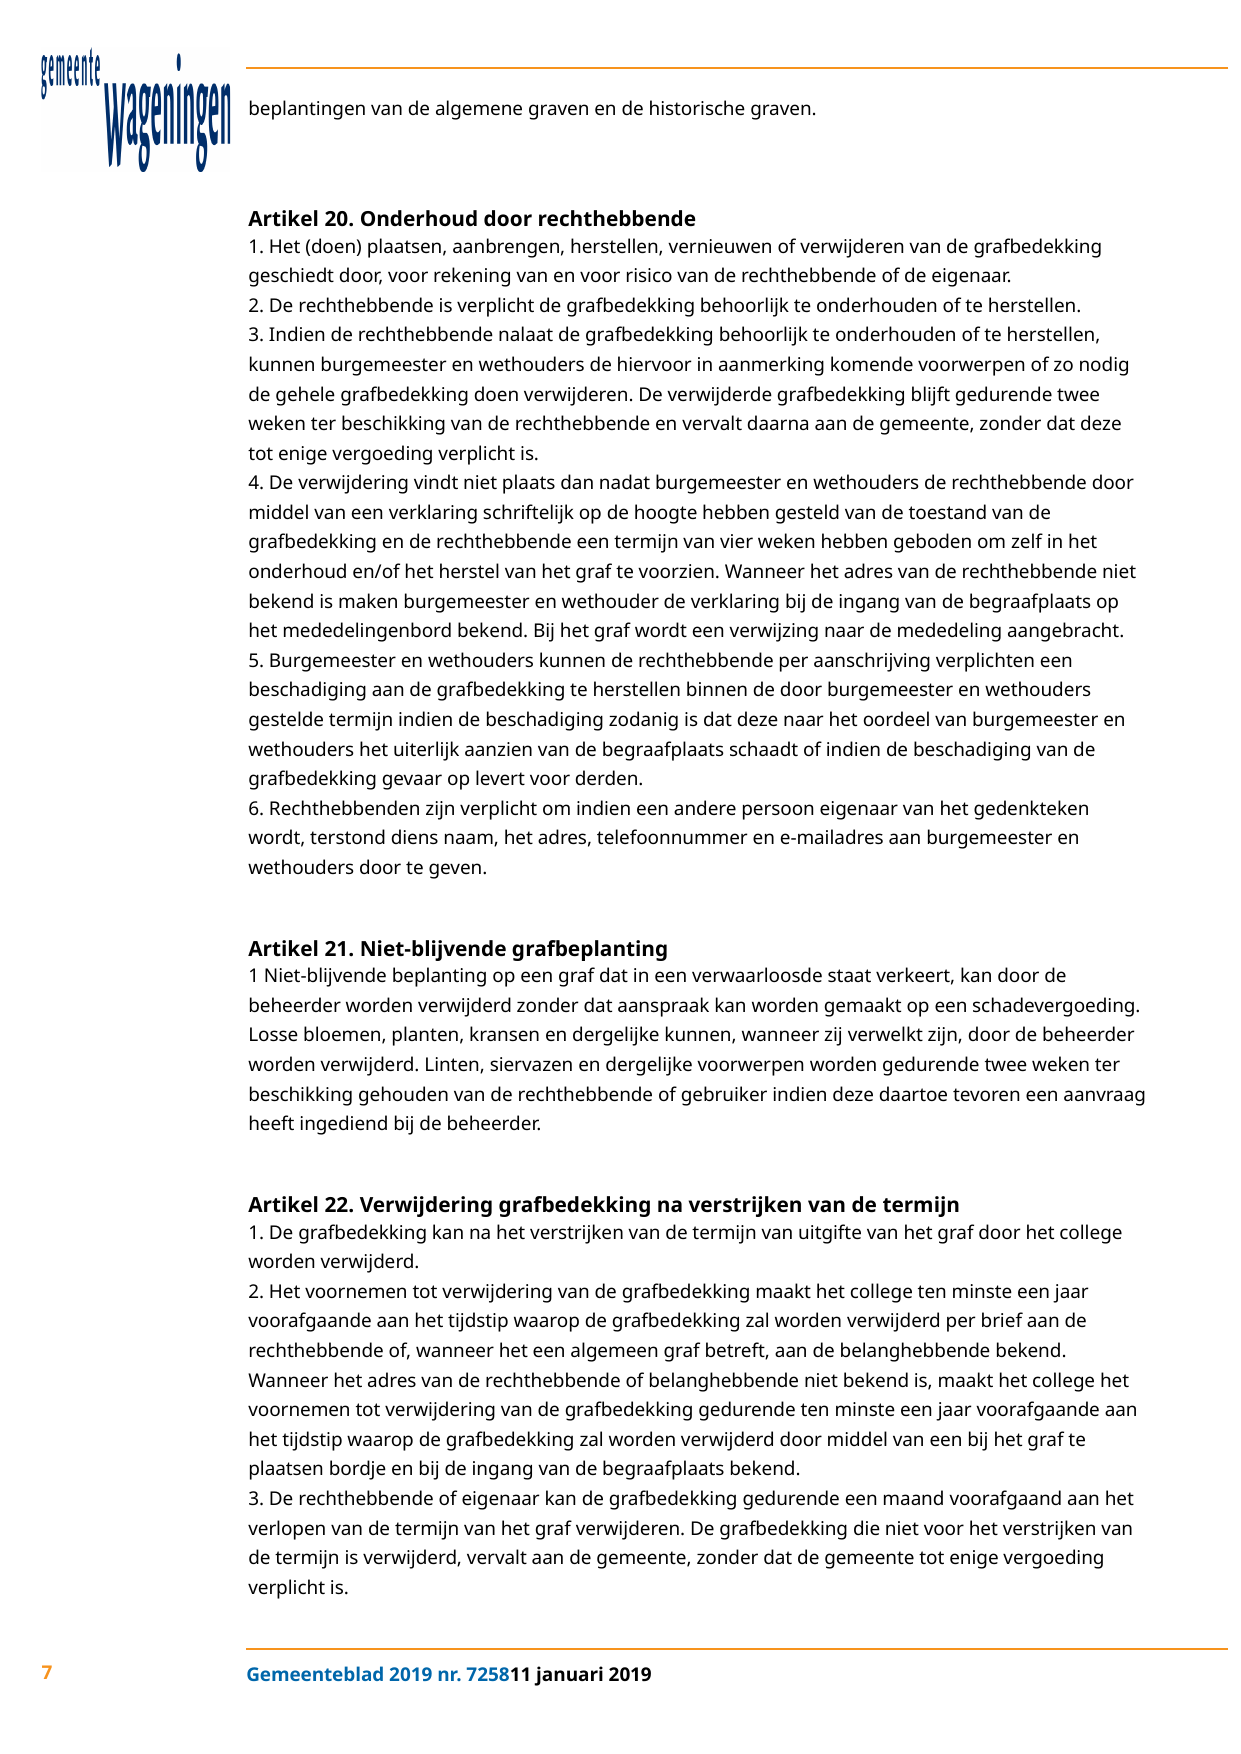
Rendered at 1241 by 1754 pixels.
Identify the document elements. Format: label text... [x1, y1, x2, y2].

text Losse bloemen, planten, kransen en dergelijke kunnen, wanneer zij verwelkt zijn, door de beheerder worden verwijderd. Linten, siervazen en dergelijke voorwerpen worden gedurende twee weken ter beschikking gehouden van de rechthebbende of gebruiker indien deze daartoe tevoren een aanvraag heeft ingediend bij de beheerder. [248, 1022, 1152, 1136]
text 2. Het voornemen tot verwijdering van de grafbedekking maakt het college ten minste een jaar voorafgaande aan het tijdstip waarop de grafbedekking zal worden verwijderd per brief aan de rechthebbende of, wanneer het een algemeen graf betreft, aan de belanghebbende bekend. Wanneer het adres van de rechthebbende of belanghebbende niet bekend is, maakt het college het voornemen tot verwijdering van de grafbedekking gedurende ten minste een jaar voorafgaande aan het tijdstip waarop de grafbedekking zal worden verwijderd door middel van een bij het graf te plaatsen bordje en bij de ingang van de begraafplaats bekend. [248, 1278, 1152, 1481]
text 4. De verwijdering vindt niet plaats dan nadat burgemeester en wethouders de rechthebbende door middel van een verklaring schriftelijk op de hoogte hebben gesteld van de toestand van de grafbedekking en de rechthebbende een termijn van vier weken hebben geboden om zelf in het onderhoud en/of het herstel van het graf te voorzien. Wanneer het adres van de rechthebbende niet bekend is maken burgemeester en wethouder de verklaring bij de ingang van de begraafplaats op het mededelingenbord bekend. Bij het graf wordt een verwijzing naar de mededeling aangebracht. [248, 469, 1152, 643]
text 1. Het (doen) plaatsen, aanbrengen, herstellen, vernieuwen of verwijderen van de grafbedekking geschiedt door, voor rekening van en voor risico van de rechthebbende of de eigenaar. [248, 233, 1152, 288]
text 2. De rechthebbende is verplicht de grafbedekking behoorlijk te onderhouden of te herstellen. [248, 292, 1152, 318]
text Artikel 20. Onderhoud door rechthebbende [248, 204, 1152, 233]
text 3. De rechthebbende of eigenaar kan de grafbedekking gedurende een maand voorafgaand aan het verlopen van de termijn van het graf verwijderen. De grafbedekking die niet voor het verstrijken van de termijn is verwijderd, vervalt aan de gemeente, zonder dat de gemeente tot enige vergoeding verplicht is. [248, 1485, 1152, 1599]
text 1. De grafbedekking kan na het verstrijken van de termijn van uitgifte van het graf door het college worden verwijderd. [248, 1219, 1152, 1274]
text Artikel 21. Niet-blijvende grafbeplanting [248, 934, 1152, 962]
text 6. Rechthebbenden zijn verplicht om indien een andere persoon eigenaar van het gedenkteken wordt, terstond diens naam, het adres, telefoonnummer en e-mailadres aan burgemeester en wethouders door te geven. [248, 795, 1152, 880]
text 1 Niet-blijvende beplanting op een graf dat in een verwaarloosde staat verkeert, kan door de beheerder worden verwijderd zonder dat aanspraak kan worden gemaakt op een schadevergoeding. [248, 962, 1152, 1018]
picture [41, 47, 231, 172]
text 5. Burgemeester en wethouders kunnen de rechthebbende per aanschrijving verplichten een beschadiging aan de grafbedekking te herstellen binnen de door burgemeester en wethouders gestelde termijn indien de beschadiging zodanig is dat deze naar het oordeel van burgemeester en wethouders het uiterlijk aanzien van de begraafplaats schaadt of indien de beschadiging van de grafbedekking gevaar op levert voor derden. [248, 647, 1152, 791]
text 3. Indien de rechthebbende nalaat de grafbedekking behoorlijk te onderhouden of te herstellen, kunnen burgemeester en wethouders de hiervoor in aanmerking komende voorwerpen of zo nodig de gehele grafbedekking doen verwijderen. De verwijderde grafbedekking blijft gedurende twee weken ter beschikking van de rechthebbende en vervalt daarna aan de gemeente, zonder dat deze tot enige vergoeding verplicht is. [248, 322, 1152, 466]
text beplantingen van de algemene graven en de historische graven. [248, 95, 1152, 121]
text Artikel 22. Verwijdering grafbedekking na verstrijken van de termijn [248, 1190, 1152, 1219]
